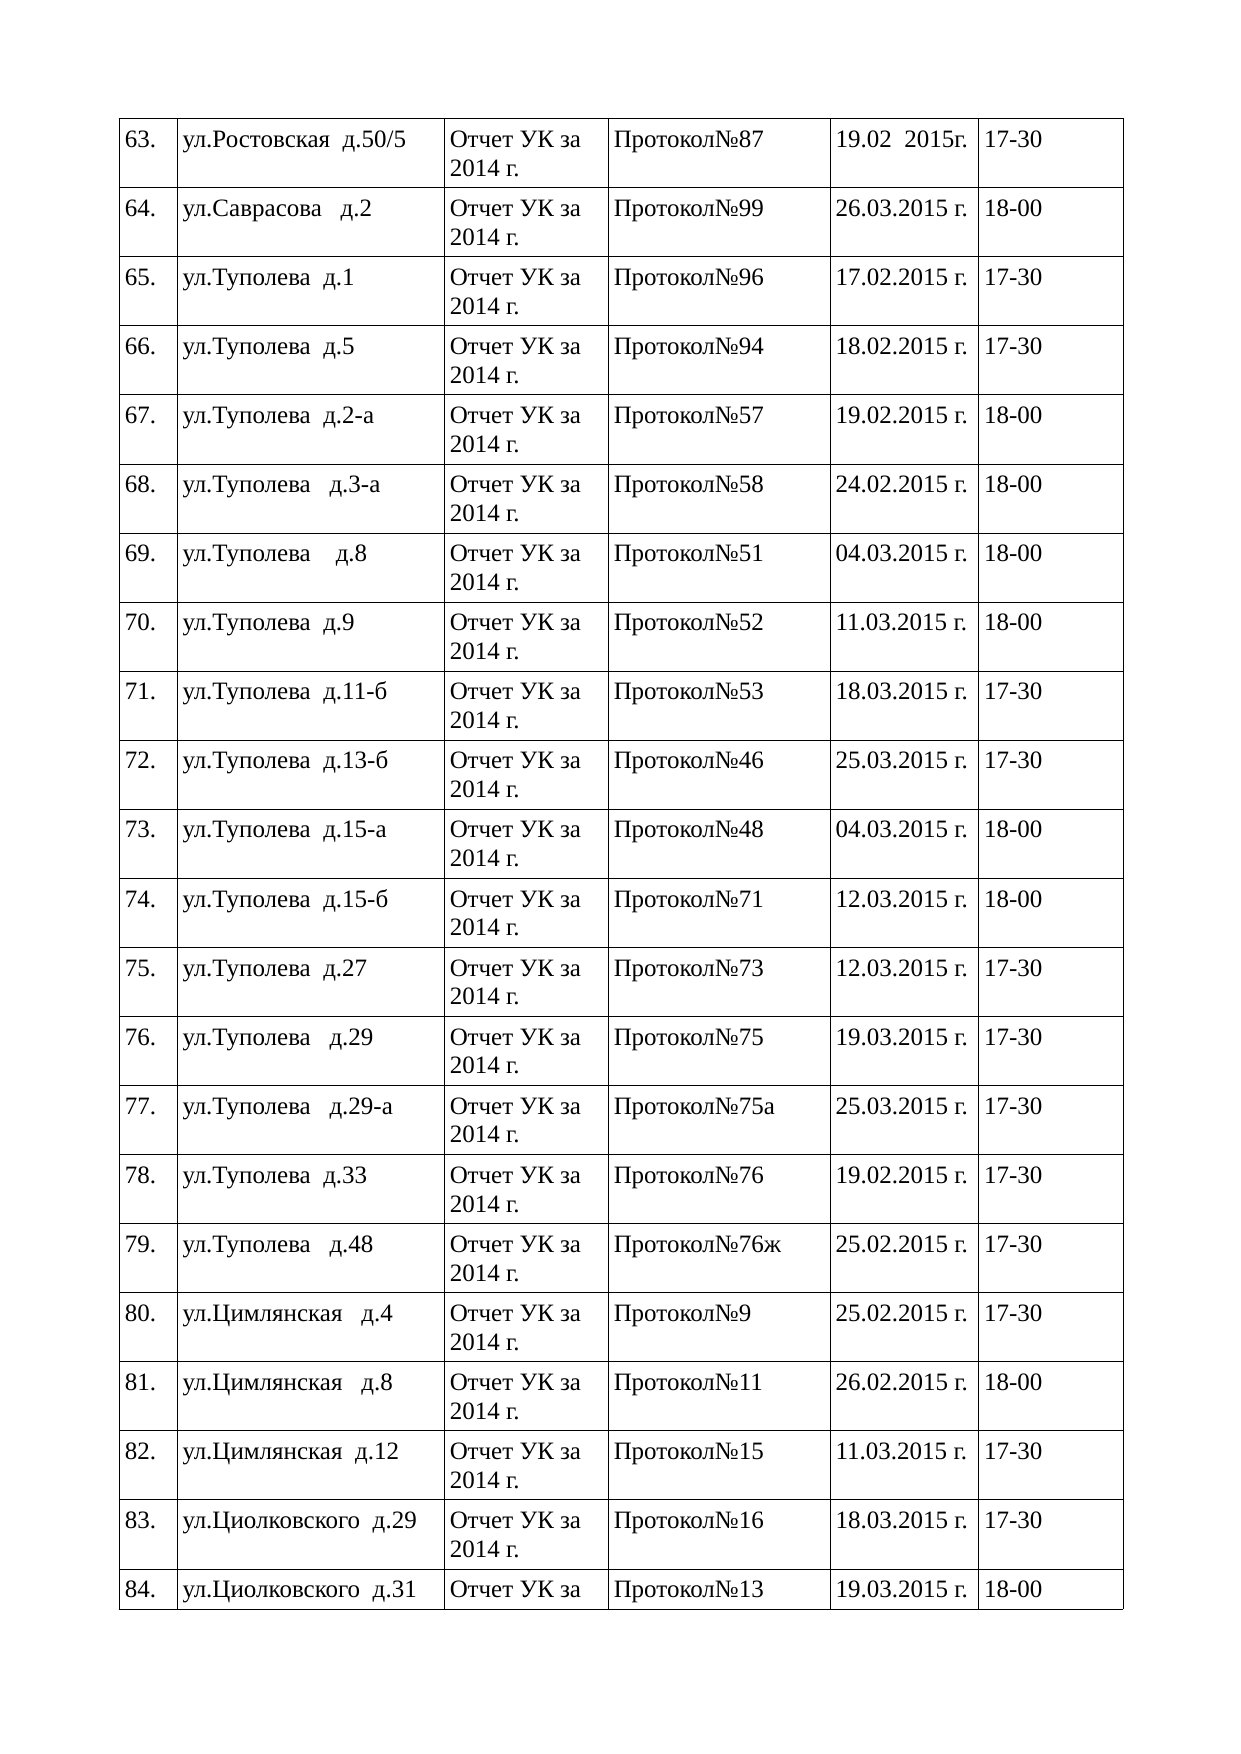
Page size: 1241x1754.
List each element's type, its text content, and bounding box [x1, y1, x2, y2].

table_cell 19.02 2015г. [831, 119, 978, 187]
table_cell 67. [120, 395, 177, 463]
table_cell Отчет УК за 2014 г. [445, 948, 608, 1016]
table_cell 74. [120, 879, 177, 947]
table_cell 72. [120, 741, 177, 809]
table_cell Отчет УК за 2014 г. [445, 672, 608, 740]
table_cell 68. [120, 465, 177, 532]
table_cell 76. [120, 1017, 177, 1085]
table_cell 19.02.2015 г. [831, 395, 978, 463]
table_cell Отчет УК за 2014 г. [445, 119, 608, 187]
table_cell Протокол№51 [609, 534, 830, 602]
table_cell Отчет УК за 2014 г. [445, 257, 608, 325]
table_cell 18-00 [979, 810, 1123, 878]
table_cell 18-00 [979, 395, 1123, 463]
table_cell Протокол№96 [609, 257, 830, 325]
table_cell Отчет УК за 2014 г. [445, 879, 608, 947]
table_cell 26.02.2015 г. [831, 1362, 978, 1430]
table_cell 83. [120, 1500, 177, 1568]
table_cell 17-30 [979, 672, 1123, 740]
table_cell 19.03.2015 г. [831, 1570, 978, 1609]
table_cell Протокол№76ж [609, 1224, 830, 1292]
table_cell 25.02.2015 г. [831, 1293, 978, 1361]
table_cell ул.Туполева д.2-а [178, 395, 444, 463]
table_cell Протокол№52 [609, 603, 830, 671]
table_cell Протокол№76 [609, 1155, 830, 1223]
table_cell 04.03.2015 г. [831, 810, 978, 878]
table_cell ул.Туполева д.15-а [178, 810, 444, 878]
table_cell ул.Ростовская д.50/5 [178, 119, 444, 187]
table_cell Отчет УК за [445, 1570, 608, 1609]
table_cell Протокол№15 [609, 1431, 830, 1499]
table_cell ул.Туполева д.3-а [178, 465, 444, 532]
table_cell Протокол№73 [609, 948, 830, 1016]
table_cell Отчет УК за 2014 г. [445, 1362, 608, 1430]
table_cell 17-30 [979, 1017, 1123, 1085]
table_cell 11.03.2015 г. [831, 1431, 978, 1499]
table_cell ул.Цимлянская д.12 [178, 1431, 444, 1499]
table_cell 17-30 [979, 326, 1123, 394]
table_cell Отчет УК за 2014 г. [445, 534, 608, 602]
table_cell Протокол№48 [609, 810, 830, 878]
table_cell 17-30 [979, 1086, 1123, 1154]
table_cell Отчет УК за 2014 г. [445, 326, 608, 394]
table_cell Протокол№99 [609, 188, 830, 256]
table_cell Отчет УК за 2014 г. [445, 603, 608, 671]
table_cell ул.Туполева д.1 [178, 257, 444, 325]
table_cell 26.03.2015 г. [831, 188, 978, 256]
table_cell 18.02.2015 г. [831, 326, 978, 394]
table_cell 70. [120, 603, 177, 671]
table_cell Протокол№16 [609, 1500, 830, 1568]
table_cell 25.03.2015 г. [831, 1086, 978, 1154]
table_cell ул.Цимлянская д.4 [178, 1293, 444, 1361]
table_cell Протокол№46 [609, 741, 830, 809]
table_cell ул.Саврасова д.2 [178, 188, 444, 256]
table_cell 18-00 [979, 1570, 1123, 1609]
table_cell Протокол№53 [609, 672, 830, 740]
table_cell Протокол№75а [609, 1086, 830, 1154]
table_cell ул.Туполева д.48 [178, 1224, 444, 1292]
table_cell 18-00 [979, 188, 1123, 256]
table_cell Протокол№71 [609, 879, 830, 947]
table_cell Отчет УК за 2014 г. [445, 1017, 608, 1085]
table_cell Отчет УК за 2014 г. [445, 1500, 608, 1568]
table_cell 17-30 [979, 1293, 1123, 1361]
table_cell ул.Цимлянская д.8 [178, 1362, 444, 1430]
table_cell 18-00 [979, 465, 1123, 532]
table_cell Протокол№58 [609, 465, 830, 532]
table_cell 25.03.2015 г. [831, 741, 978, 809]
table_cell ул.Туполева д.29 [178, 1017, 444, 1085]
table_cell 12.03.2015 г. [831, 879, 978, 947]
table_cell Отчет УК за 2014 г. [445, 1224, 608, 1292]
table_cell 18-00 [979, 603, 1123, 671]
table_cell Протокол№87 [609, 119, 830, 187]
table_cell Отчет УК за 2014 г. [445, 810, 608, 878]
table_cell 77. [120, 1086, 177, 1154]
table_cell 71. [120, 672, 177, 740]
table_cell 66. [120, 326, 177, 394]
table_cell ул.Туполева д.5 [178, 326, 444, 394]
table_cell 17-30 [979, 257, 1123, 325]
table_cell Отчет УК за 2014 г. [445, 1155, 608, 1223]
table_cell 24.02.2015 г. [831, 465, 978, 532]
table_cell Отчет УК за 2014 г. [445, 188, 608, 256]
table_cell Протокол№11 [609, 1362, 830, 1430]
table_cell ул.Туполева д.33 [178, 1155, 444, 1223]
table_cell 80. [120, 1293, 177, 1361]
table_cell ул.Туполева д.29-а [178, 1086, 444, 1154]
table_cell 17.02.2015 г. [831, 257, 978, 325]
table_cell 78. [120, 1155, 177, 1223]
table_cell 18-00 [979, 1362, 1123, 1430]
table_cell Отчет УК за 2014 г. [445, 741, 608, 809]
table_cell Отчет УК за 2014 г. [445, 465, 608, 532]
table_cell 73. [120, 810, 177, 878]
table_cell ул.Туполева д.11-б [178, 672, 444, 740]
table_cell 04.03.2015 г. [831, 534, 978, 602]
table_cell 12.03.2015 г. [831, 948, 978, 1016]
table_cell Протокол№75 [609, 1017, 830, 1085]
table_cell 11.03.2015 г. [831, 603, 978, 671]
table_cell 63. [120, 119, 177, 187]
table_cell 18-00 [979, 534, 1123, 602]
table_cell Отчет УК за 2014 г. [445, 1086, 608, 1154]
table_cell Отчет УК за 2014 г. [445, 395, 608, 463]
table_cell Протокол№57 [609, 395, 830, 463]
table_cell 17-30 [979, 1224, 1123, 1292]
table_cell 17-30 [979, 1155, 1123, 1223]
table_cell ул.Туполева д.8 [178, 534, 444, 602]
table_cell 18.03.2015 г. [831, 672, 978, 740]
table_cell Протокол№9 [609, 1293, 830, 1361]
table_cell Протокол№13 [609, 1570, 830, 1609]
table_cell ул.Туполева д.27 [178, 948, 444, 1016]
table_cell Отчет УК за 2014 г. [445, 1431, 608, 1499]
table_cell 81. [120, 1362, 177, 1430]
table_cell 65. [120, 257, 177, 325]
table_cell 17-30 [979, 741, 1123, 809]
table_cell ул.Туполева д.13-б [178, 741, 444, 809]
table_cell 17-30 [979, 119, 1123, 187]
table_cell 25.02.2015 г. [831, 1224, 978, 1292]
table_cell 64. [120, 188, 177, 256]
table_cell ул.Циолковского д.31 [178, 1570, 444, 1609]
table_cell 82. [120, 1431, 177, 1499]
table_cell 17-30 [979, 1500, 1123, 1568]
table_cell ул.Циолковского д.29 [178, 1500, 444, 1568]
table_cell 17-30 [979, 1431, 1123, 1499]
table_cell 17-30 [979, 948, 1123, 1016]
table_cell Протокол№94 [609, 326, 830, 394]
table_cell 79. [120, 1224, 177, 1292]
table_cell 19.02.2015 г. [831, 1155, 978, 1223]
table_cell ул.Туполева д.9 [178, 603, 444, 671]
table_cell 84. [120, 1570, 177, 1609]
table_cell 18.03.2015 г. [831, 1500, 978, 1568]
table_cell 19.03.2015 г. [831, 1017, 978, 1085]
table_cell 69. [120, 534, 177, 602]
table_cell ул.Туполева д.15-б [178, 879, 444, 947]
table_cell 75. [120, 948, 177, 1016]
table_cell Отчет УК за 2014 г. [445, 1293, 608, 1361]
table_cell 18-00 [979, 879, 1123, 947]
